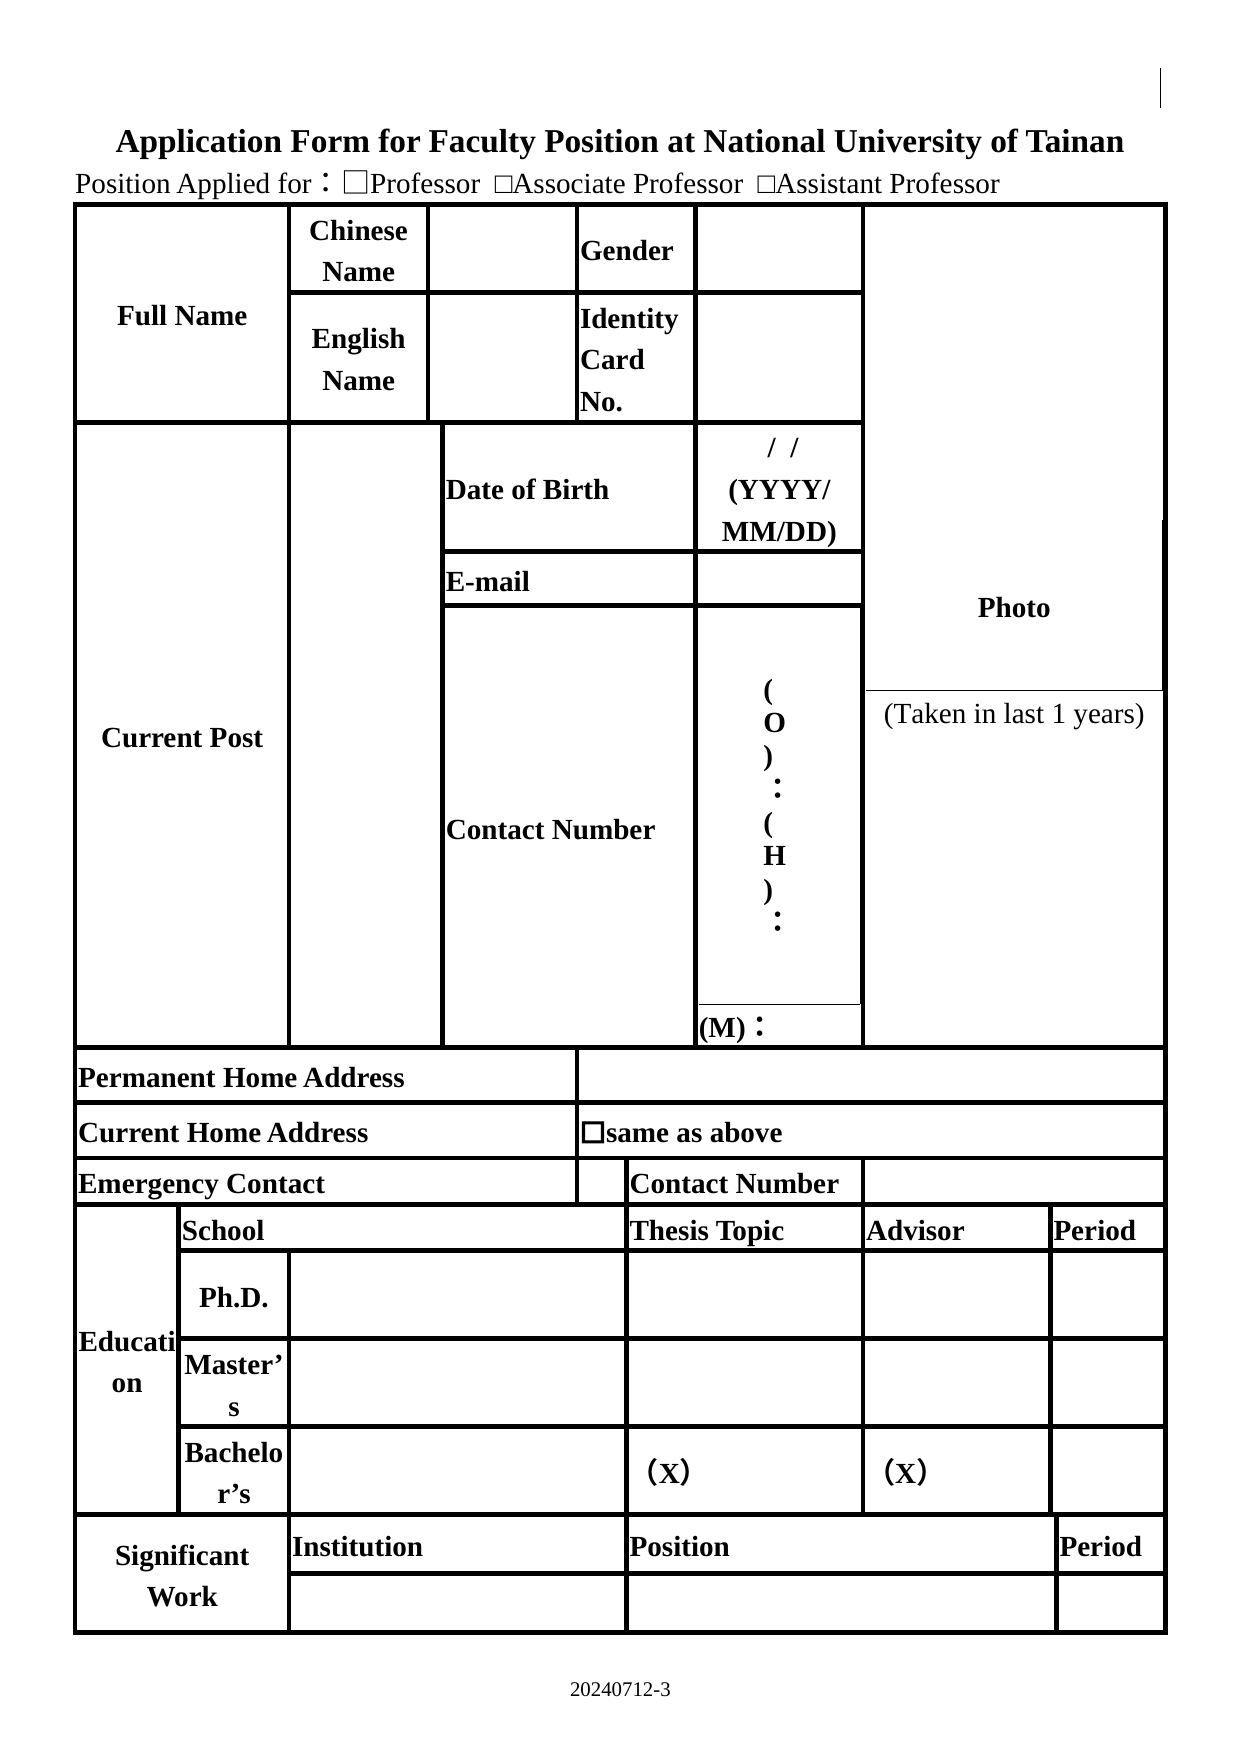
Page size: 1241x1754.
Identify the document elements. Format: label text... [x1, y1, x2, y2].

table_cell [291, 1253, 624, 1336]
table_header Photo (Taken in last 1 years) [865, 207, 1163, 1045]
table_cell Master’s [181, 1341, 287, 1424]
table_cell [1053, 1341, 1163, 1424]
table_cell [291, 1576, 624, 1630]
table_header Chinese Name [291, 207, 426, 290]
table_cell Institution [291, 1517, 624, 1571]
table_cell Date of Birth [445, 425, 693, 549]
table_cell [629, 1576, 1054, 1630]
text Application Form for Faculty Position at National University of Tainan [75, 121, 1165, 160]
table_cell [865, 1253, 1048, 1336]
table_cell Advisor [865, 1207, 1048, 1248]
table_cell [629, 1341, 861, 1424]
table_cell [1059, 1576, 1163, 1630]
table_cell Bachelor’s [181, 1429, 287, 1512]
table_cell [291, 1341, 624, 1424]
table_cell Significant Work [77, 1517, 287, 1630]
table_cell [629, 1253, 861, 1336]
table_cell Thesis Topic [629, 1207, 861, 1248]
table_cell （X） [629, 1429, 861, 1512]
table_header Gender [579, 207, 693, 290]
table_cell Period [1053, 1207, 1163, 1248]
table_cell Period [1059, 1517, 1163, 1571]
table_cell Current Post [77, 425, 287, 1045]
table_cell [291, 425, 440, 1045]
table_cell [1053, 1429, 1163, 1512]
table_cell Emergency Contact [77, 1160, 575, 1202]
table_cell [430, 295, 575, 420]
table_header [698, 207, 861, 290]
table_cell English Name [291, 295, 426, 420]
table_cell [579, 1050, 1163, 1100]
text Position Applied for：□Professor □Associate Professor □Assistant Professor [75, 160, 1165, 202]
table_cell Identity Card No. [579, 295, 693, 420]
table_cell [698, 554, 861, 603]
table_cell E-mail [445, 554, 693, 603]
table_cell / / (YYYY/MM/DD) [698, 425, 861, 549]
table_cell [865, 1341, 1048, 1424]
table_cell [291, 1429, 624, 1512]
table_cell [579, 1160, 624, 1202]
table_cell Contact Number [445, 608, 693, 1045]
table_header [430, 207, 575, 290]
table_cell [698, 295, 861, 420]
table_cell [1053, 1253, 1163, 1336]
table_cell same as above [579, 1105, 1163, 1156]
table_cell (O)： (H)： (M)： [698, 608, 861, 1045]
table_cell Permanent Home Address [77, 1050, 575, 1100]
table_cell [865, 1160, 1163, 1202]
table_cell Contact Number [629, 1160, 861, 1202]
table_cell School [181, 1207, 624, 1248]
table_cell Education [77, 1207, 176, 1512]
table_cell （X） [865, 1429, 1048, 1512]
text Schedule I [1029, 68, 1160, 108]
table_cell Ph.D. [181, 1253, 287, 1336]
table_cell Current Home Address [77, 1105, 575, 1156]
table_header Full Name [77, 207, 287, 420]
table_cell Position [629, 1517, 1054, 1571]
